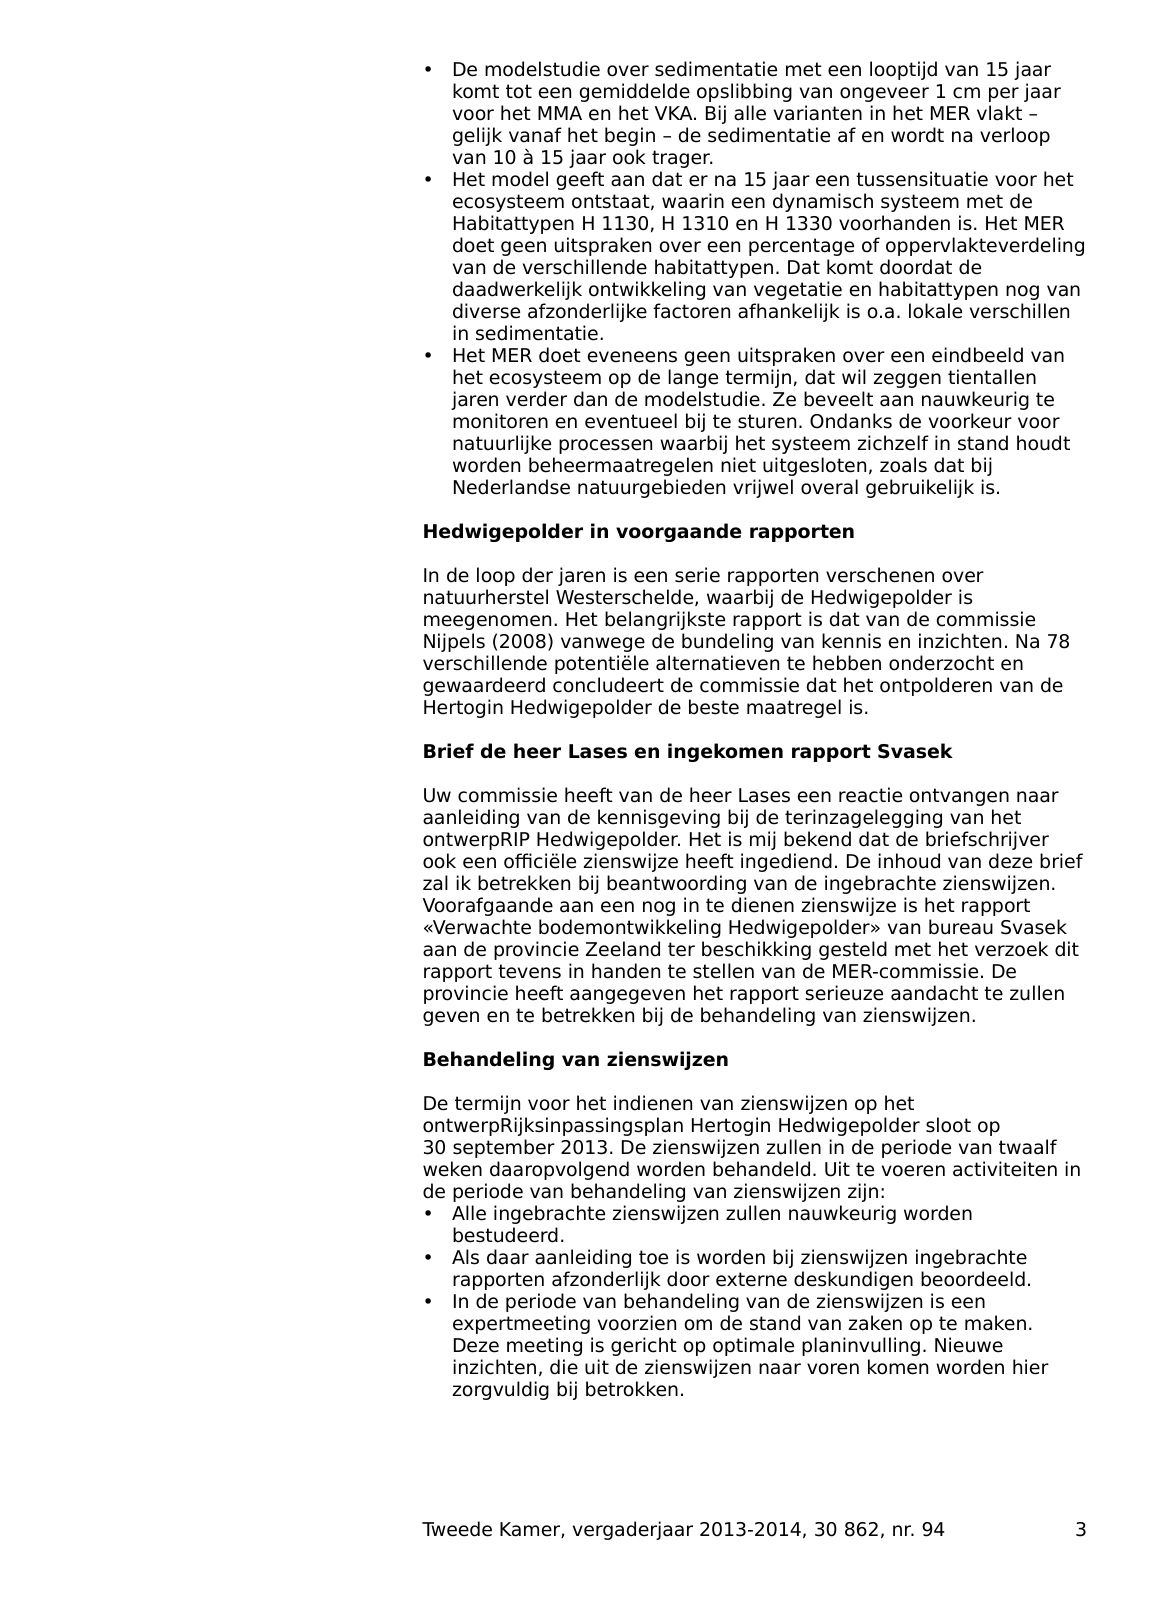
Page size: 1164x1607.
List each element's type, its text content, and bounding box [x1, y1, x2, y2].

subtitle Brief de heer Lases en ingekomen rapport Svasek [422, 741, 1087, 763]
text • In de periode van behandeling van de zienswijzen is een expertmeeting voorzien om de stand van zaken op te maken. Deze meeting is gericht op optimale planinvulling. Nieuwe inzichten, die uit de zienswijzen naar voren komen worden hier zorgvuldig bij betrokken. [422, 1291, 1087, 1401]
text • Als daar aanleiding toe is worden bij zienswijzen ingebrachte rapporten afzonderlijk door externe deskundigen beoordeeld. [422, 1247, 1087, 1291]
text • Alle ingebrachte zienswijzen zullen nauwkeurig worden bestudeerd. [422, 1203, 1087, 1247]
subtitle Hedwigepolder in voorgaande rapporten [422, 521, 1087, 543]
text • De modelstudie over sedimentatie met een looptijd van 15 jaar komt tot een gemiddelde opslibbing van ongeveer 1 cm per jaar voor het MMA en het VKA. Bij alle varianten in het MER vlakt – gelijk vanaf het begin – de sedimentatie af en wordt na verloop van 10 à 15 jaar ook trager. [422, 59, 1087, 169]
text Uw commissie heeft van de heer Lases een reactie ontvangen naar aanleiding van de kennisgeving bij de terinzagelegging van het ontwerpRIP Hedwigepolder. Het is mij bekend dat de briefschrijver ook een officiële zienswijze heeft ingediend. De inhoud van deze brief zal ik betrekken bij beantwoording van de ingebrachte zienswijzen. [422, 785, 1087, 895]
text • Het MER doet eveneens geen uitspraken over een eindbeeld van het ecosysteem op de lange termijn, dat wil zeggen tientallen jaren verder dan de modelstudie. Ze beveelt aan nauwkeurig te monitoren en eventueel bij te sturen. Ondanks de voorkeur voor natuurlijke processen waarbij het systeem zichzelf in stand houdt worden beheermaatregelen niet uitgesloten, zoals dat bij Nederlandse natuurgebieden vrijwel overal gebruikelijk is. [422, 345, 1087, 499]
text De termijn voor het indienen van zienswijzen op het ontwerpRijksinpassingsplan Hertogin Hedwigepolder sloot op 30 september 2013. De zienswijzen zullen in de periode van twaalf weken daaropvolgend worden behandeld. Uit te voeren activiteiten in de periode van behandeling van zienswijzen zijn: [422, 1093, 1087, 1203]
text Voorafgaande aan een nog in te dienen zienswijze is het rapport «Verwachte bodemontwikkeling Hedwigepolder» van bureau Svasek aan de provincie Zeeland ter beschikking gesteld met het verzoek dit rapport tevens in handen te stellen van de MER-commissie. De provincie heeft aangegeven het rapport serieuze aandacht te zullen geven en te betrekken bij de behandeling van zienswijzen. [422, 895, 1087, 1027]
text • Het model geeft aan dat er na 15 jaar een tussensituatie voor het ecosysteem ontstaat, waarin een dynamisch systeem met de Habitattypen H 1130, H 1310 en H 1330 voorhanden is. Het MER doet geen uitspraken over een percentage of oppervlakteverdeling van de verschillende habitattypen. Dat komt doordat de daadwerkelijk ontwikkeling van vegetatie en habitattypen nog van diverse afzonderlijke factoren afhankelijk is o.a. lokale verschillen in sedimentatie. [422, 169, 1087, 345]
subtitle Behandeling van zienswijzen [422, 1049, 1087, 1071]
text In de loop der jaren is een serie rapporten verschenen over natuurherstel Westerschelde, waarbij de Hedwigepolder is meegenomen. Het belangrijkste rapport is dat van de commissie Nijpels (2008) vanwege de bundeling van kennis en inzichten. Na 78 verschillende potentiële alternatieven te hebben onderzocht en gewaardeerd concludeert de commissie dat het ontpolderen van de Hertogin Hedwigepolder de beste maatregel is. [422, 565, 1087, 719]
